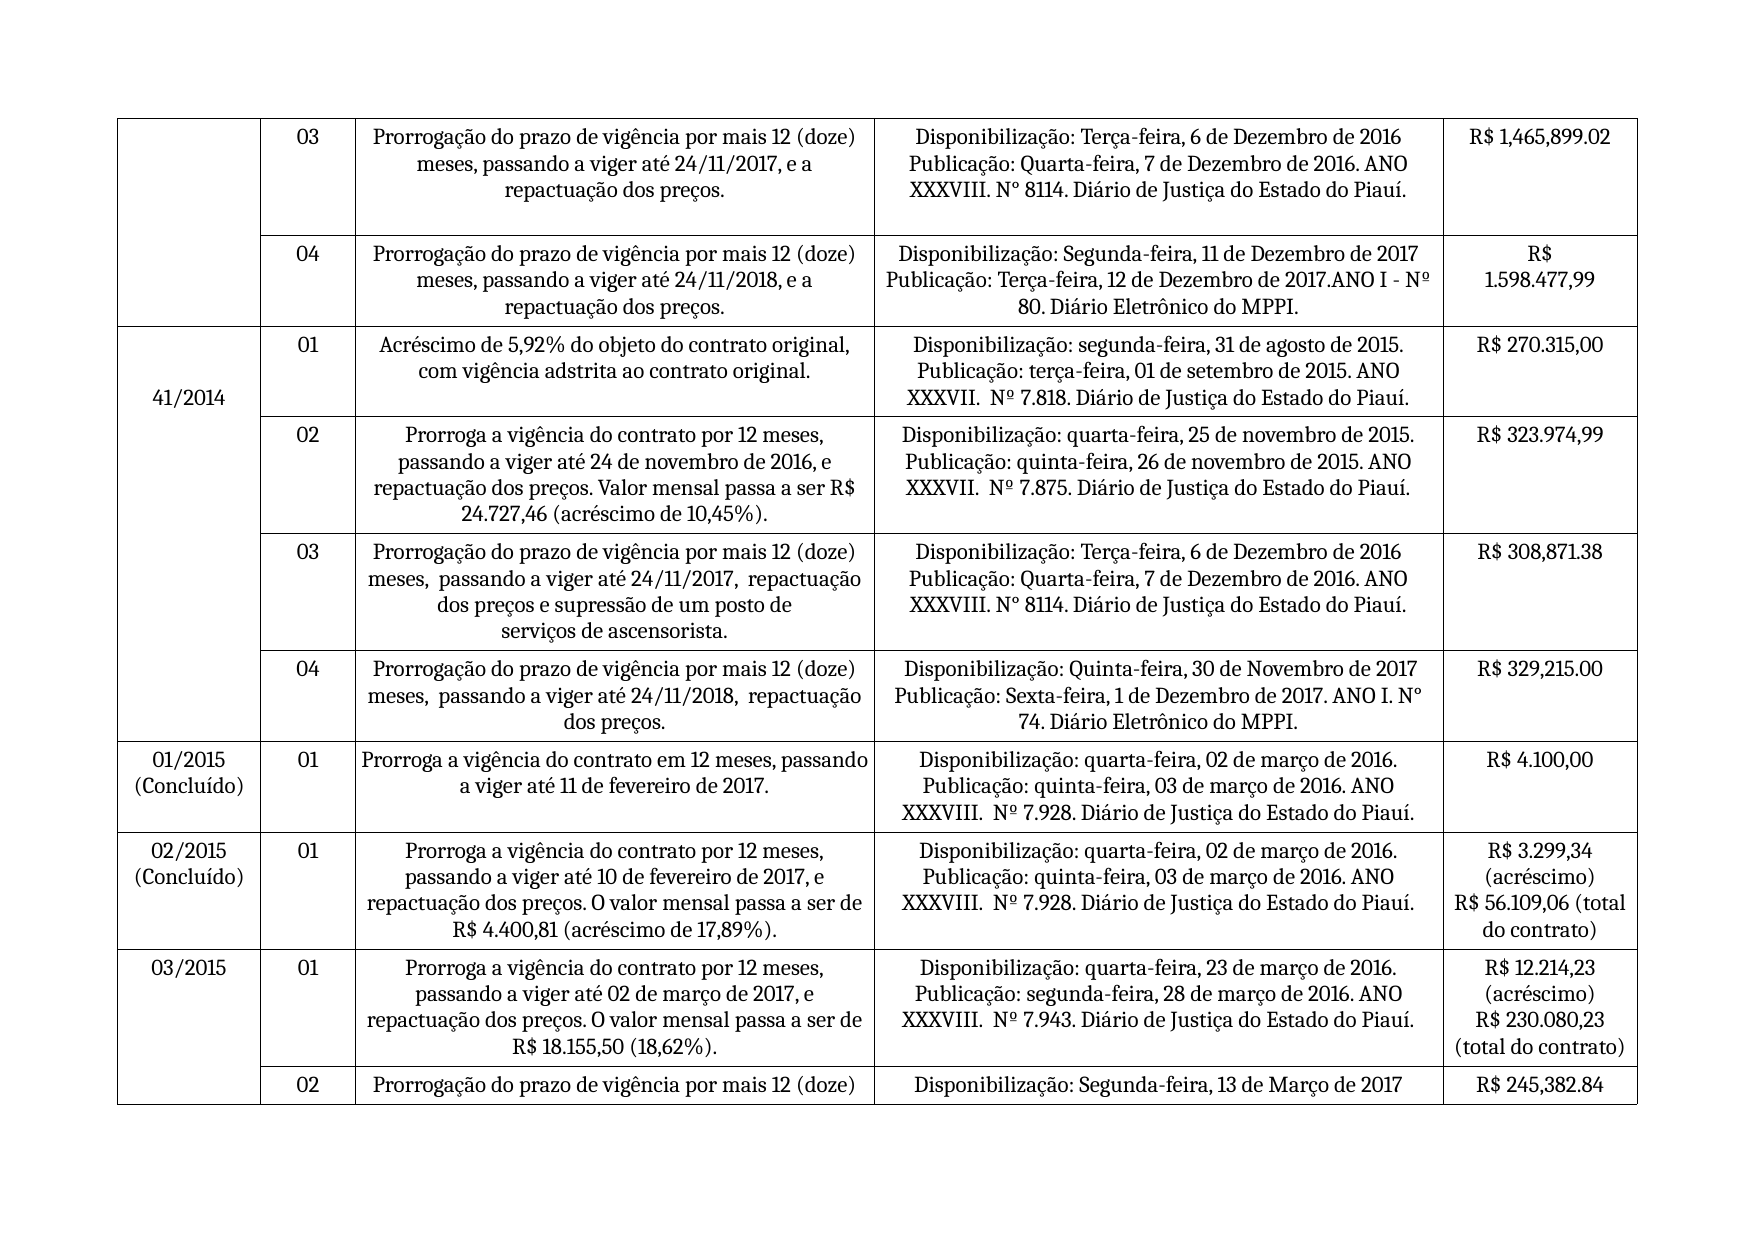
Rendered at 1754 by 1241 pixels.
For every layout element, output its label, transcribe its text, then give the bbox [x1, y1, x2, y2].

table_cell Prorrogação do prazo de vigência por mais 12 (doze) [356, 1067, 874, 1103]
table_cell Prorrogação do prazo de vigência por mais 12 (doze) meses, passando a viger até 24/11/2018, repactuação dos preços. [356, 651, 874, 741]
table_cell 02 [261, 417, 355, 533]
table_cell 01 [261, 833, 355, 948]
table_cell R$ 245.382,84 [1444, 1067, 1637, 1103]
table_cell Disponibilização: Terça-feira, 6 de Dezembro de 2016 Publicação: Quarta-feira, 7 de Dezembro de 2016. ANO XXXVIII. N° 8114. Diário de Justiça do Estado do Piauí. [875, 119, 1443, 235]
table_cell 04 [261, 651, 355, 741]
table_cell 02 [261, 1067, 355, 1103]
table_cell R$ 323.974,99 [1444, 417, 1637, 533]
table_cell Prorroga a vigência do contrato por 12 meses, passando a viger até 02 de março de 2017, e repactuação dos preços. O valor mensal passa a ser de R$ 18.155,50 (18,62%). [356, 950, 874, 1066]
table_cell 03 [261, 534, 355, 650]
table_cell Disponibilização: Quinta-feira, 30 de Novembro de 2017 Publicação: Sexta-feira, 1 de Dezembro de 2017. ANO I. N° 74. Diário Eletrônico do MPPI. [875, 651, 1443, 741]
table_cell 03/2015 [118, 950, 260, 1103]
table_cell Prorrogação do prazo de vigência por mais 12 (doze) meses, passando a viger até 24/11/2017, e a repactuação dos preços. [356, 119, 874, 235]
table_cell Acréscimo de 5,92% do objeto do contrato original, com vigência adstrita ao contrato original. [356, 327, 874, 416]
table_cell R$ 12.214,23 (acréscimo) R$ 230.080,23 (total do contrato) [1444, 950, 1637, 1066]
table_cell 03 [261, 119, 355, 235]
table_cell 01 [261, 327, 355, 416]
table_cell R$ 270.315,00 [1444, 327, 1637, 416]
table_cell R$ 1.465.899,02 [1444, 119, 1637, 235]
table_cell R$ 329.215,00 [1444, 651, 1637, 741]
table_cell Disponibilização: quarta-feira, 02 de março de 2016. Publicação: quinta-feira, 03 de março de 2016. ANO XXXVIII. Nº 7.928. Diário de Justiça do Estado do Piauí. [875, 742, 1443, 832]
table_cell 02/2015 (Concluído) [118, 833, 260, 948]
table_cell 41/2014 [118, 327, 260, 741]
table_cell 01 [261, 950, 355, 1066]
table_cell Prorrogação do prazo de vigência por mais 12 (doze) meses, passando a viger até 24/11/2017, repactuação dos preços e supressão de um posto de serviços de ascensorista. [356, 534, 874, 650]
table_cell Disponibilização: quarta-feira, 25 de novembro de 2015. Publicação: quinta-feira, 26 de novembro de 2015. ANO XXXVII. Nº 7.875. Diário de Justiça do Estado do Piauí. [875, 417, 1443, 533]
table_cell 01 [261, 742, 355, 832]
table_cell R$ 4.100,00 [1444, 742, 1637, 832]
table_cell Disponibilização: Terça-feira, 6 de Dezembro de 2016 Publicação: Quarta-feira, 7 de Dezembro de 2016. ANO XXXVIII. N° 8114. Diário de Justiça do Estado do Piauí. [875, 534, 1443, 650]
table_cell Disponibilização: segunda-feira, 31 de agosto de 2015. Publicação: terça-feira, 01 de setembro de 2015. ANO XXXVII. Nº 7.818. Diário de Justiça do Estado do Piauí. [875, 327, 1443, 416]
table_cell R$ 3.299,34 (acréscimo) R$ 56.109,06 (total do contrato) [1444, 833, 1637, 948]
table_cell Prorroga a vigência do contrato em 12 meses, passando a viger até 11 de fevereiro de 2017. [356, 742, 874, 832]
table_cell Disponibilização: Segunda-feira, 11 de Dezembro de 2017 Publicação: Terça-feira, 12 de Dezembro de 2017.ANO I - Nº 80. Diário Eletrônico do MPPI. [875, 236, 1443, 326]
table_cell R$ 1.598.477,99 [1444, 236, 1637, 326]
table_cell Prorroga a vigência do contrato por 12 meses, passando a viger até 24 de novembro de 2016, e repactuação dos preços. Valor mensal passa a ser R$ 24.727,46 (acréscimo de 10,45%). [356, 417, 874, 533]
table_cell Prorroga a vigência do contrato por 12 meses, passando a viger até 10 de fevereiro de 2017, e repactuação dos preços. O valor mensal passa a ser de R$ 4.400,81 (acréscimo de 17,89%). [356, 833, 874, 948]
table_cell 04 [261, 236, 355, 326]
table_cell Prorrogação do prazo de vigência por mais 12 (doze) meses, passando a viger até 24/11/2018, e a repactuação dos preços. [356, 236, 874, 326]
table_cell Disponibilização: Segunda-feira, 13 de Março de 2017 [875, 1067, 1443, 1103]
table_cell Disponibilização: quarta-feira, 02 de março de 2016. Publicação: quinta-feira, 03 de março de 2016. ANO XXXVIII. Nº 7.928. Diário de Justiça do Estado do Piauí. [875, 833, 1443, 948]
table_cell [118, 119, 260, 326]
table_cell R$ 308.871,38 [1444, 534, 1637, 650]
table_cell 01/2015 (Concluído) [118, 742, 260, 832]
table_cell Disponibilização: quarta-feira, 23 de março de 2016. Publicação: segunda-feira, 28 de março de 2016. ANO XXXVIII. Nº 7.943. Diário de Justiça do Estado do Piauí. [875, 950, 1443, 1066]
